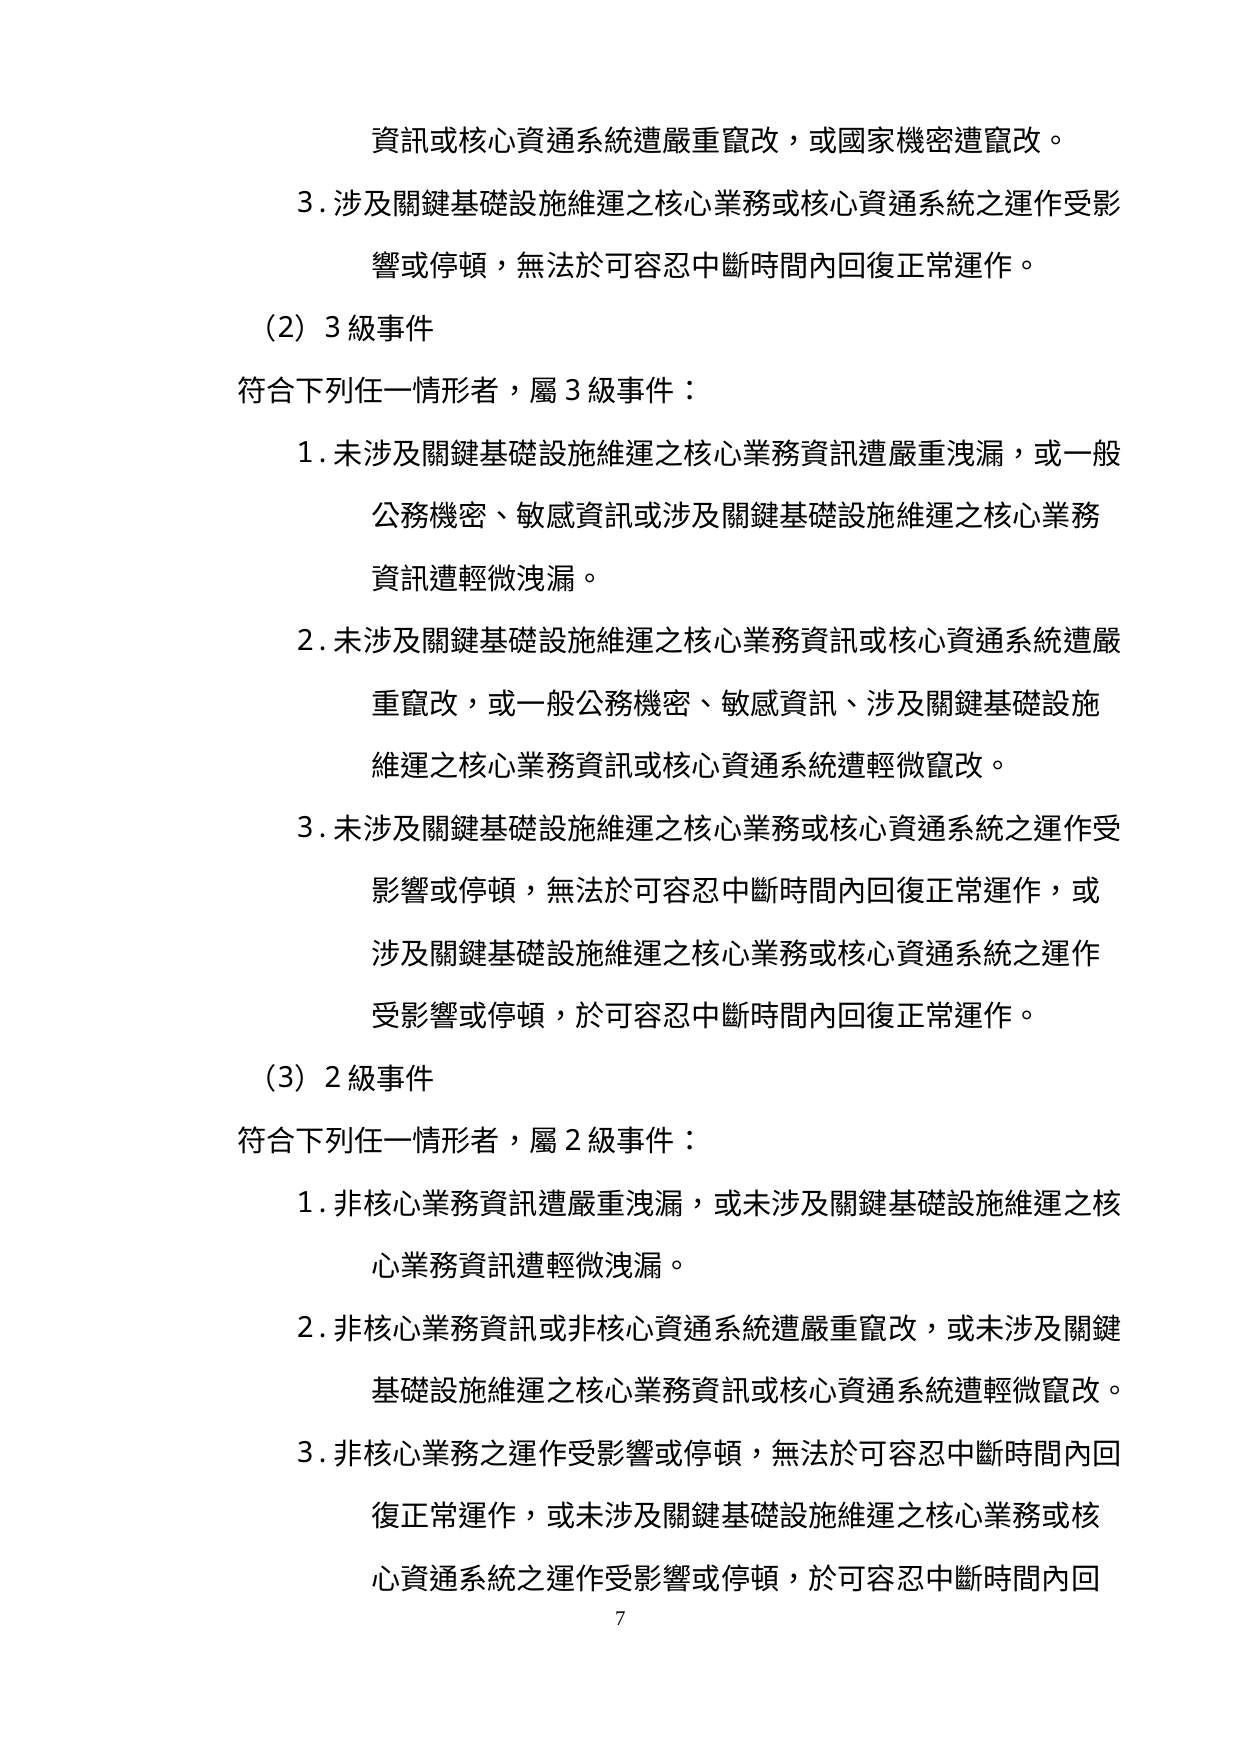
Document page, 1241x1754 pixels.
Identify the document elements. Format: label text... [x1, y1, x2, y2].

list 未涉及關鍵基礎設施維運之核心業務資訊或核心資通系統遭嚴重竄改，或一般公務機密、敏感資訊、涉及關鍵基礎設施維運之核心業務資訊或核心資通系統遭輕微竄改。 [296, 597, 1128, 785]
list 資訊或核心資通系統遭嚴重竄改，或國家機密遭竄改。 [296, 97, 1128, 160]
list 未涉及關鍵基礎設施維運之核心業務或核心資通系統之運作受影響或停頓，無法於可容忍中斷時間內回復正常運作，或涉及關鍵基礎設施維運之核心業務或核心資通系統之運作受影響或停頓，於可容忍中斷時間內回復正常運作。 [296, 785, 1128, 1035]
text 符合下列任一情形者，屬3級事件： [237, 347, 1128, 410]
list 2級事件 [248, 1035, 1128, 1097]
list 非核心業務資訊或非核心資通系統遭嚴重竄改，或未涉及關鍵基礎設施維運之核心業務資訊或核心資通系統遭輕微竄改。 [296, 1285, 1128, 1410]
list 非核心業務之運作受影響或停頓，無法於可容忍中斷時間內回復正常運作，或未涉及關鍵基礎設施維運之核心業務或核心資通系統之運作受影響或停頓，於可容忍中斷時間內回 [296, 1410, 1128, 1597]
list 非核心業務資訊遭嚴重洩漏，或未涉及關鍵基礎設施維運之核心業務資訊遭輕微洩漏。 [296, 1160, 1128, 1285]
list 3級事件 [248, 285, 1128, 347]
list 涉及關鍵基礎設施維運之核心業務或核心資通系統之運作受影響或停頓，無法於可容忍中斷時間內回復正常運作。 [296, 160, 1128, 285]
text 符合下列任一情形者，屬2級事件： [237, 1097, 1128, 1160]
list 未涉及關鍵基礎設施維運之核心業務資訊遭嚴重洩漏，或一般公務機密、敏感資訊或涉及關鍵基礎設施維運之核心業務資訊遭輕微洩漏。 [296, 410, 1128, 597]
